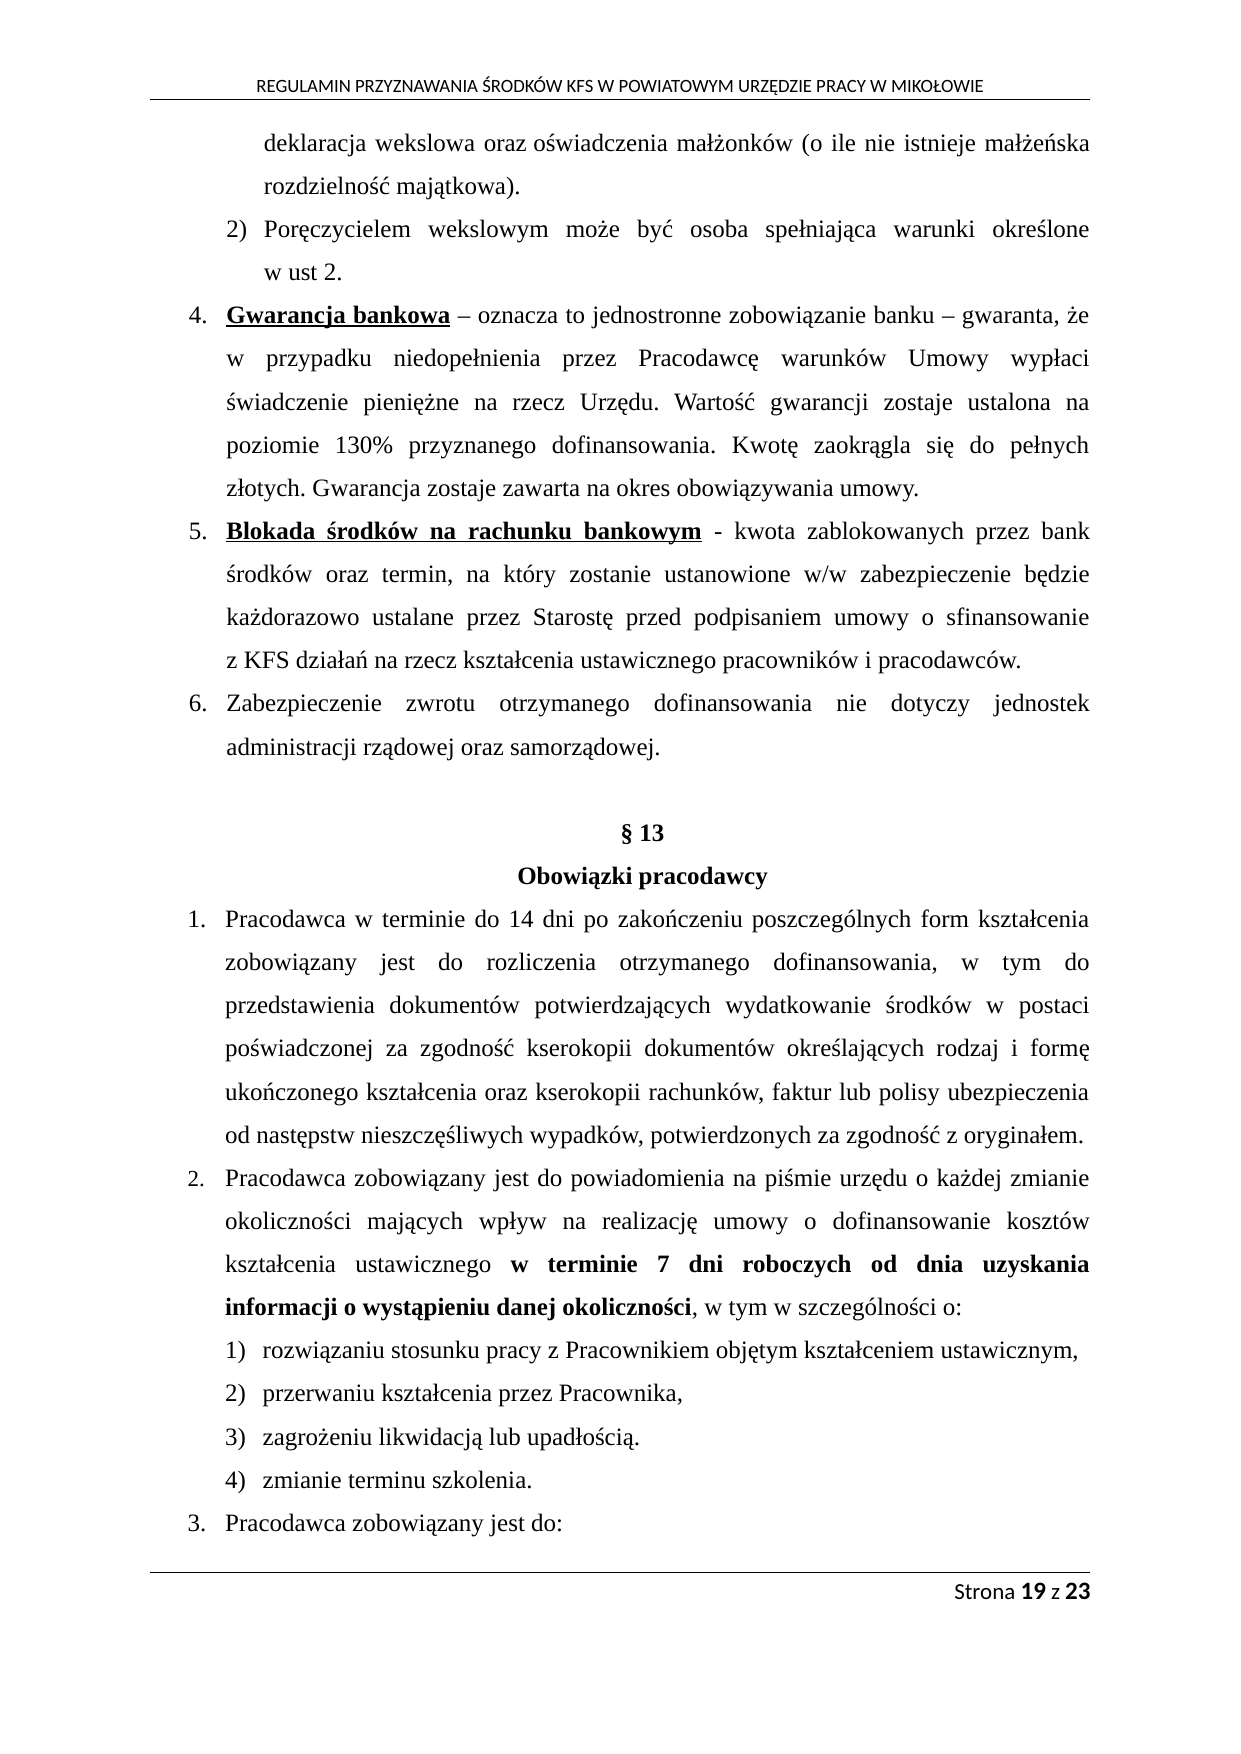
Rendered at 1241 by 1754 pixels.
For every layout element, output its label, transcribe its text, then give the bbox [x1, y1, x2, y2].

list Zabezpieczenie zwrotu otrzymanego dofinansowania nie dotyczy jednostek administracji rządowej oraz samorządowej. [189, 688, 1090, 760]
list § 13 [194, 818, 1090, 847]
list Blokada środków na rachunku bankowym - kwota zablokowanych przez bank środków oraz termin, na który zostanie ustanowione w/w zabezpieczenie będzie każdorazowo ustalane przez Starostę przed podpisaniem umowy o sfinansowanie z KFS działań na rzecz kształcenia ustawicznego pracowników i pracodawców. [189, 516, 1090, 674]
list przerwaniu kształcenia przez Pracownika, [225, 1378, 1090, 1407]
list Obowiązki pracodawcy [194, 861, 1090, 890]
list deklaracja wekslowa oraz oświadczenia małżonków (o ile nie istnieje małżeńska rozdzielność majątkowa). [226, 128, 1090, 200]
list rozwiązaniu stosunku pracy z Pracownikiem objętym kształceniem ustawicznym, [225, 1335, 1090, 1364]
list Pracodawca zobowiązany jest do: [187, 1508, 1090, 1537]
list Pracodawca w terminie do 14 dni po zakończeniu poszczególnych form kształcenia zobowiązany jest do rozliczenia otrzymanego dofinansowania, w tym do przedstawienia dokumentów potwierdzających wydatkowanie środków w postaci poświadczonej za zgodność kserokopii dokumentów określających rodzaj i formę ukończonego kształcenia oraz kserokopii rachunków, faktur lub polisy ubezpieczenia od następstw nieszczęśliwych wypadków, potwierdzonych za zgodność z oryginałem. [187, 904, 1090, 1148]
list Gwarancja bankowa – oznacza to jednostronne zobowiązanie banku – gwaranta, że w przypadku niedopełnienia przez Pracodawcę warunków Umowy wypłaci świadczenie pieniężne na rzecz Urzędu. Wartość gwarancji zostaje ustalona na poziomie 130% przyznanego dofinansowania. Kwotę zaokrągla się do pełnych złotych. Gwarancja zostaje zawarta na okres obowiązywania umowy. [189, 300, 1090, 502]
list zagrożeniu likwidacją lub upadłością. [225, 1422, 1090, 1450]
list Pracodawca zobowiązany jest do powiadomienia na piśmie urzędu o każdej zmianie okoliczności mających wpływ na realizację umowy o dofinansowanie kosztów kształcenia ustawicznego w terminie 7 dni roboczych od dnia uzyskania informacji o wystąpieniu danej okoliczności, w tym w szczególności o: [187, 1163, 1090, 1321]
list Poręczycielem wekslowym może być osoba spełniająca warunki określone w ust 2. [226, 214, 1090, 286]
list zmianie terminu szkolenia. [225, 1465, 1090, 1493]
